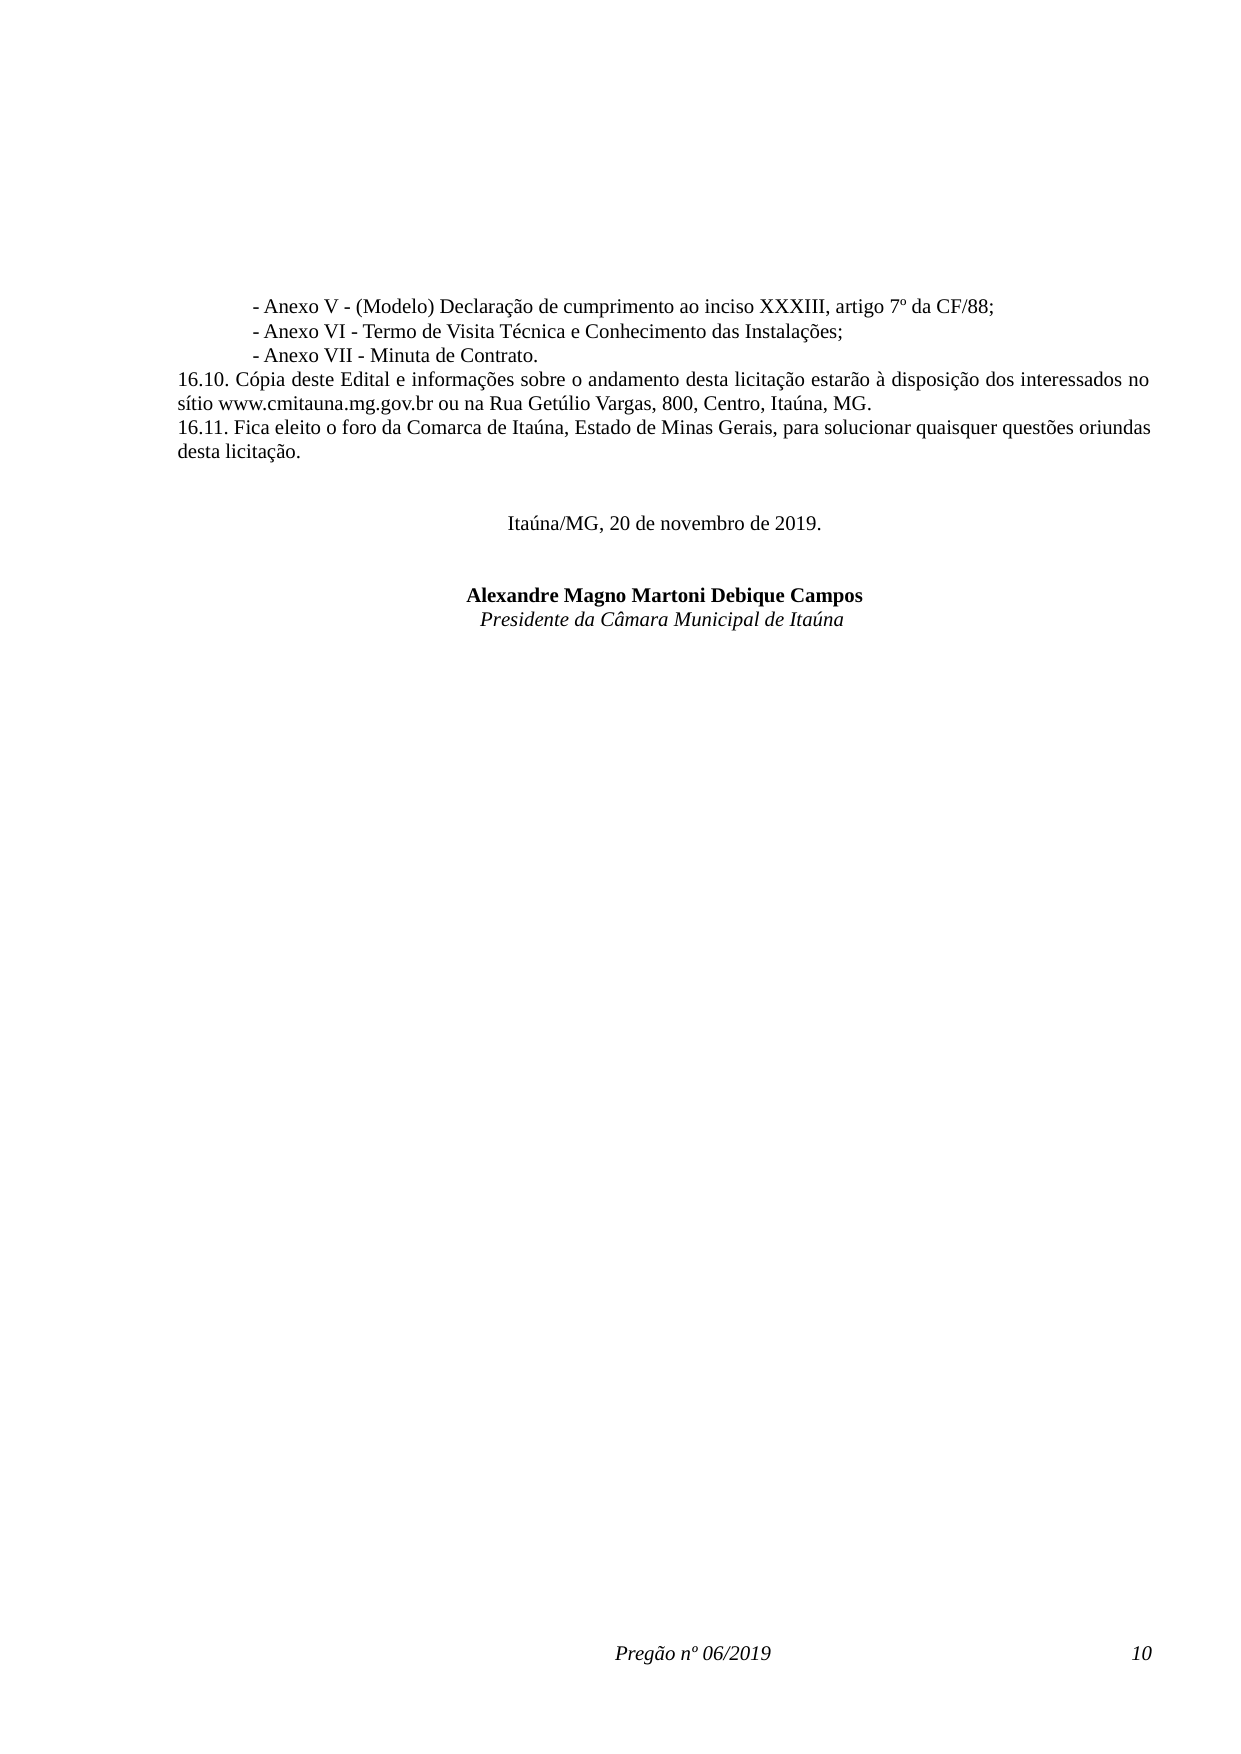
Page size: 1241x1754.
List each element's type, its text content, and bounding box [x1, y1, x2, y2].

text 16.11. Fica eleito o foro da Comarca de Itaúna, Estado de Minas Gerais, para solucionar quaisquer questões oriundas desta licitação. [177, 415, 1152, 463]
text 16.10. Cópia deste Edital e informações sobre o andamento desta licitação estarão à disposição dos interessados no sítio www.cmitauna.mg.gov.br ou na Rua Getúlio Vargas, 800, Centro, Itaúna, MG. [177, 367, 1152, 415]
text Itaúna/MG, 20 de novembro de 2019. [177, 511, 1152, 535]
text - Anexo V - (Modelo) Declaração de cumprimento ao inciso XXXIII, artigo 7º da CF/88; [252, 294, 1152, 318]
text Alexandre Magno Martoni Debique Campos [177, 583, 1152, 607]
text - Anexo VI - Termo de Visita Técnica e Conhecimento das Instalações; [252, 318, 1152, 343]
text Presidente da Câmara Municipal de Itaúna [177, 607, 1152, 631]
text - Anexo VII - Minuta de Contrato. [252, 343, 1152, 367]
